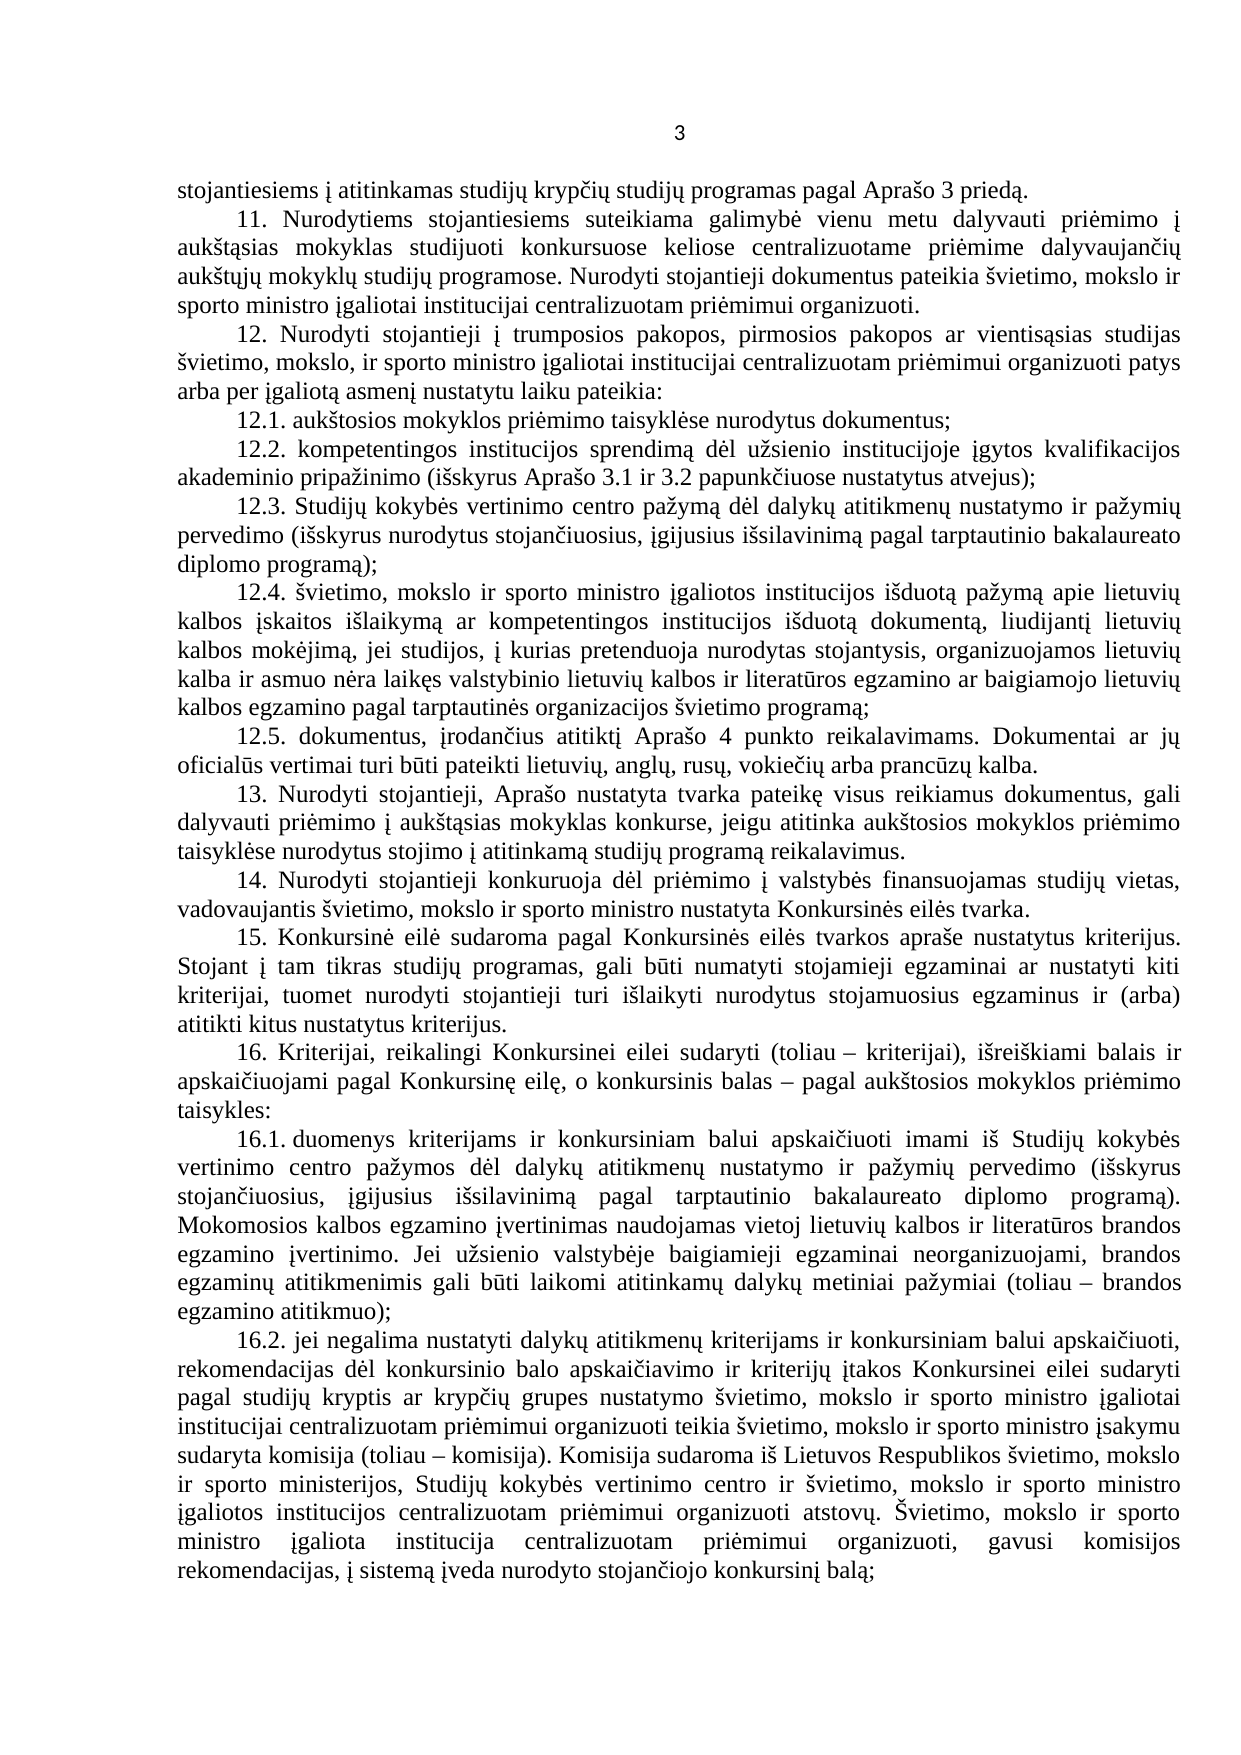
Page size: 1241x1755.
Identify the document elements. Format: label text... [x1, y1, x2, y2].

text 12. Nurodyti stojantieji į trumposios pakopos, pirmosios pakopos ar vientisąsias studijas švietimo, mokslo, ir sporto ministro įgaliotai institucijai centralizuotam priėmimui organizuoti patys arba per įgaliotą asmenį nustatytu laiku pateikia: [177, 319, 1182, 405]
text 16.2. jei negalima nustatyti dalykų atitikmenų kriterijams ir konkursiniam balui apskaičiuoti, rekomendacijas dėl konkursinio balo apskaičiavimo ir kriterijų įtakos Konkursinei eilei sudaryti pagal studijų kryptis ar krypčių grupes nustatymo švietimo, mokslo ir sporto ministro įgaliotai institucijai centralizuotam priėmimui organizuoti teikia švietimo, mokslo ir sporto ministro įsakymu sudaryta komisija (toliau – komisija). Komisija sudaroma iš Lietuvos Respublikos švietimo, mokslo ir sporto ministerijos, Studijų kokybės vertinimo centro ir švietimo, mokslo ir sporto ministro įgaliotos institucijos centralizuotam priėmimui organizuoti atstovų. Švietimo, mokslo ir sporto ministro įgaliota institucija centralizuotam priėmimui organizuoti, gavusi komisijos rekomendacijas, į sistemą įveda nurodyto stojančiojo konkursinį balą; [177, 1325, 1182, 1584]
text 16. Kriterijai, reikalingi Konkursinei eilei sudaryti (toliau – kriterijai), išreiškiami balais ir apskaičiuojami pagal Konkursinę eilę, o konkursinis balas – pagal aukštosios mokyklos priėmimo taisykles: [177, 1037, 1182, 1124]
text 12.5. dokumentus, įrodančius atitiktį Aprašo 4 punkto reikalavimams. Dokumentai ar jų oficialūs vertimai turi būti pateikti lietuvių, anglų, rusų, vokiečių arba prancūzų kalba. [177, 721, 1182, 779]
text 16.1. duomenys kriterijams ir konkursiniam balui apskaičiuoti imami iš Studijų kokybės vertinimo centro pažymos dėl dalykų atitikmenų nustatymo ir pažymių pervedimo (išskyrus stojančiuosius, įgijusius išsilavinimą pagal tarptautinio bakalaureato diplomo programą). Mokomosios kalbos egzamino įvertinimas naudojamas vietoj lietuvių kalbos ir literatūros brandos egzamino įvertinimo. Jei užsienio valstybėje baigiamieji egzaminai neorganizuojami, brandos egzaminų atitikmenimis gali būti laikomi atitinkamų dalykų metiniai pažymiai (toliau – brandos egzamino atitikmuo); [177, 1124, 1182, 1325]
text stojantiesiems į atitinkamas studijų krypčių studijų programas pagal Aprašo 3 priedą. [177, 175, 1182, 204]
text 14. Nurodyti stojantieji konkuruoja dėl priėmimo į valstybės finansuojamas studijų vietas, vadovaujantis švietimo, mokslo ir sporto ministro nustatyta Konkursinės eilės tvarka. [177, 865, 1182, 922]
text 12.3. Studijų kokybės vertinimo centro pažymą dėl dalykų atitikmenų nustatymo ir pažymių pervedimo (išskyrus nurodytus stojančiuosius, įgijusius išsilavinimą pagal tarptautinio bakalaureato diplomo programą); [177, 491, 1182, 577]
text 15. Konkursinė eilė sudaroma pagal Konkursinės eilės tvarkos apraše nustatytus kriterijus. Stojant į tam tikras studijų programas, gali būti numatyti stojamieji egzaminai ar nustatyti kiti kriterijai, tuomet nurodyti stojantieji turi išlaikyti nurodytus stojamuosius egzaminus ir (arba) atitikti kitus nustatytus kriterijus. [177, 922, 1182, 1037]
text 11. Nurodytiems stojantiesiems suteikiama galimybė vienu metu dalyvauti priėmimo į aukštąsias mokyklas studijuoti konkursuose keliose centralizuotame priėmime dalyvaujančių aukštųjų mokyklų studijų programose. Nurodyti stojantieji dokumentus pateikia švietimo, mokslo ir sporto ministro įgaliotai institucijai centralizuotam priėmimui organizuoti. [177, 204, 1182, 319]
text 12.2. kompetentingos institucijos sprendimą dėl užsienio institucijoje įgytos kvalifikacijos akademinio pripažinimo (išskyrus Aprašo 3.1 ir 3.2 papunkčiuose nustatytus atvejus); [177, 434, 1182, 491]
text 12.1. aukštosios mokyklos priėmimo taisyklėse nurodytus dokumentus; [177, 405, 1182, 434]
text 13. Nurodyti stojantieji, Aprašo nustatyta tvarka pateikę visus reikiamus dokumentus, gali dalyvauti priėmimo į aukštąsias mokyklas konkurse, jeigu atitinka aukštosios mokyklos priėmimo taisyklėse nurodytus stojimo į atitinkamą studijų programą reikalavimus. [177, 779, 1182, 865]
text 12.4. švietimo, mokslo ir sporto ministro įgaliotos institucijos išduotą pažymą apie lietuvių kalbos įskaitos išlaikymą ar kompetentingos institucijos išduotą dokumentą, liudijantį lietuvių kalbos mokėjimą, jei studijos, į kurias pretenduoja nurodytas stojantysis, organizuojamos lietuvių kalba ir asmuo nėra laikęs valstybinio lietuvių kalbos ir literatūros egzamino ar baigiamojo lietuvių kalbos egzamino pagal tarptautinės organizacijos švietimo programą; [177, 577, 1182, 721]
